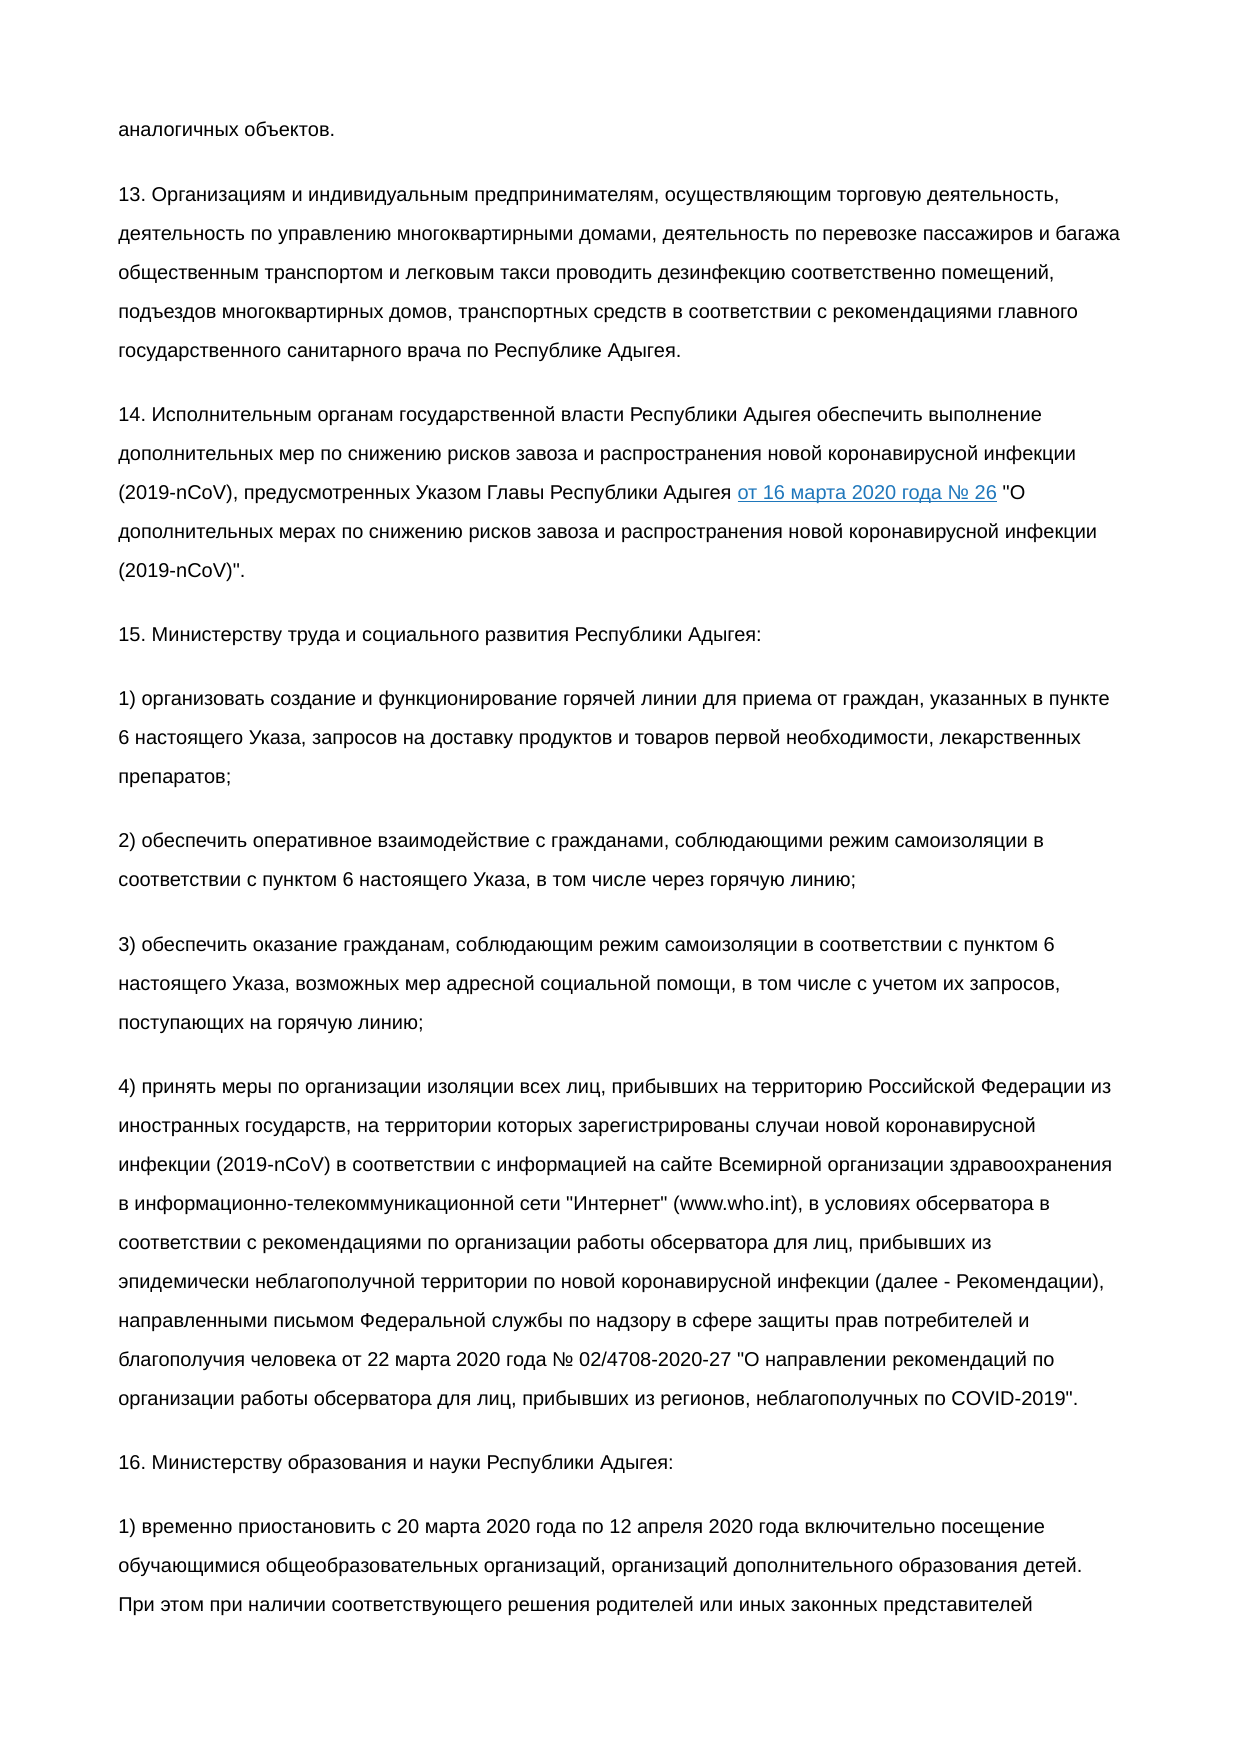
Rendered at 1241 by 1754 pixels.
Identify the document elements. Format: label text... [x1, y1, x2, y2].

text 4) принять меры по организации изоляции всех лиц, прибывших на территорию Российской Федерации из иностранных государств, на территории которых зарегистрированы случаи новой коронавирусной инфекции (2019-nСоV) в соответствии с информацией на сайте Всемирной организации здравоохранения в информационно-телекоммуникационной сети "Интернет" (www.who.int), в условиях обсерватора в соответствии с рекомендациями по организации работы обсерватора для лиц, прибывших из эпидемически неблагополучной территории по новой коронавирусной инфекции (далее - Рекомендации), направленными письмом Федеральной службы по надзору в сфере защиты прав потребителей и благополучия человека от 22 марта 2020 года № 02/4708-2020-27 "О направлении рекомендаций по организации работы обсерватора для лиц, прибывших из регионов, неблагополучных по COVID-2019". [118, 1074, 1122, 1410]
text 2) обеспечить оперативное взаимодействие с гражданами, соблюдающими режим самоизоляции в соответствии с пунктом 6 настоящего Указа, в том числе через горячую линию; [118, 829, 1122, 891]
text 13. Организациям и индивидуальным предпринимателям, осуществляющим торговую деятельность, деятельность по управлению многоквартирными домами, деятельность по перевозке пассажиров и багажа общественным транспортом и легковым такси проводить дезинфекцию соответственно помещений, подъездов многоквартирных домов, транспортных средств в соответствии с рекомендациями главного государственного санитарного врача по Республике Адыгея. [118, 182, 1122, 361]
text 1) организовать создание и функционирование горячей линии для приема от граждан, указанных в пункте 6 настоящего Указа, запросов на доставку продуктов и товаров первой необходимости, лекарственных препаратов; [118, 687, 1122, 788]
text аналогичных объектов. [118, 118, 1122, 141]
text 1) временно приостановить с 20 марта 2020 года по 12 апреля 2020 года включительно посещение обучающимися общеобразовательных организаций, организаций дополнительного образования детей. При этом при наличии соответствующего решения родителей или иных законных представителей [118, 1515, 1122, 1616]
text 3) обеспечить оказание гражданам, соблюдающим режим самоизоляции в соответствии с пунктом 6 настоящего Указа, возможных мер адресной социальной помощи, в том числе с учетом их запросов, поступающих на горячую линию; [118, 932, 1122, 1033]
text 16. Министерству образования и науки Республики Адыгея: [118, 1451, 1122, 1474]
text 15. Министерству труда и социального развития Республики Адыгея: [118, 623, 1122, 646]
text 14. Исполнительным органам государственной власти Республики Адыгея обеспечить выполнение дополнительных мер по снижению рисков завоза и распространения новой коронавирусной инфекции (2019-nCoV), предусмотренных Указом Главы Республики Адыгея от 16 марта 2020 года № 26 "О дополнительных мерах по снижению рисков завоза и распространения новой коронавирусной инфекции (2019-nCoV)". [118, 402, 1122, 582]
